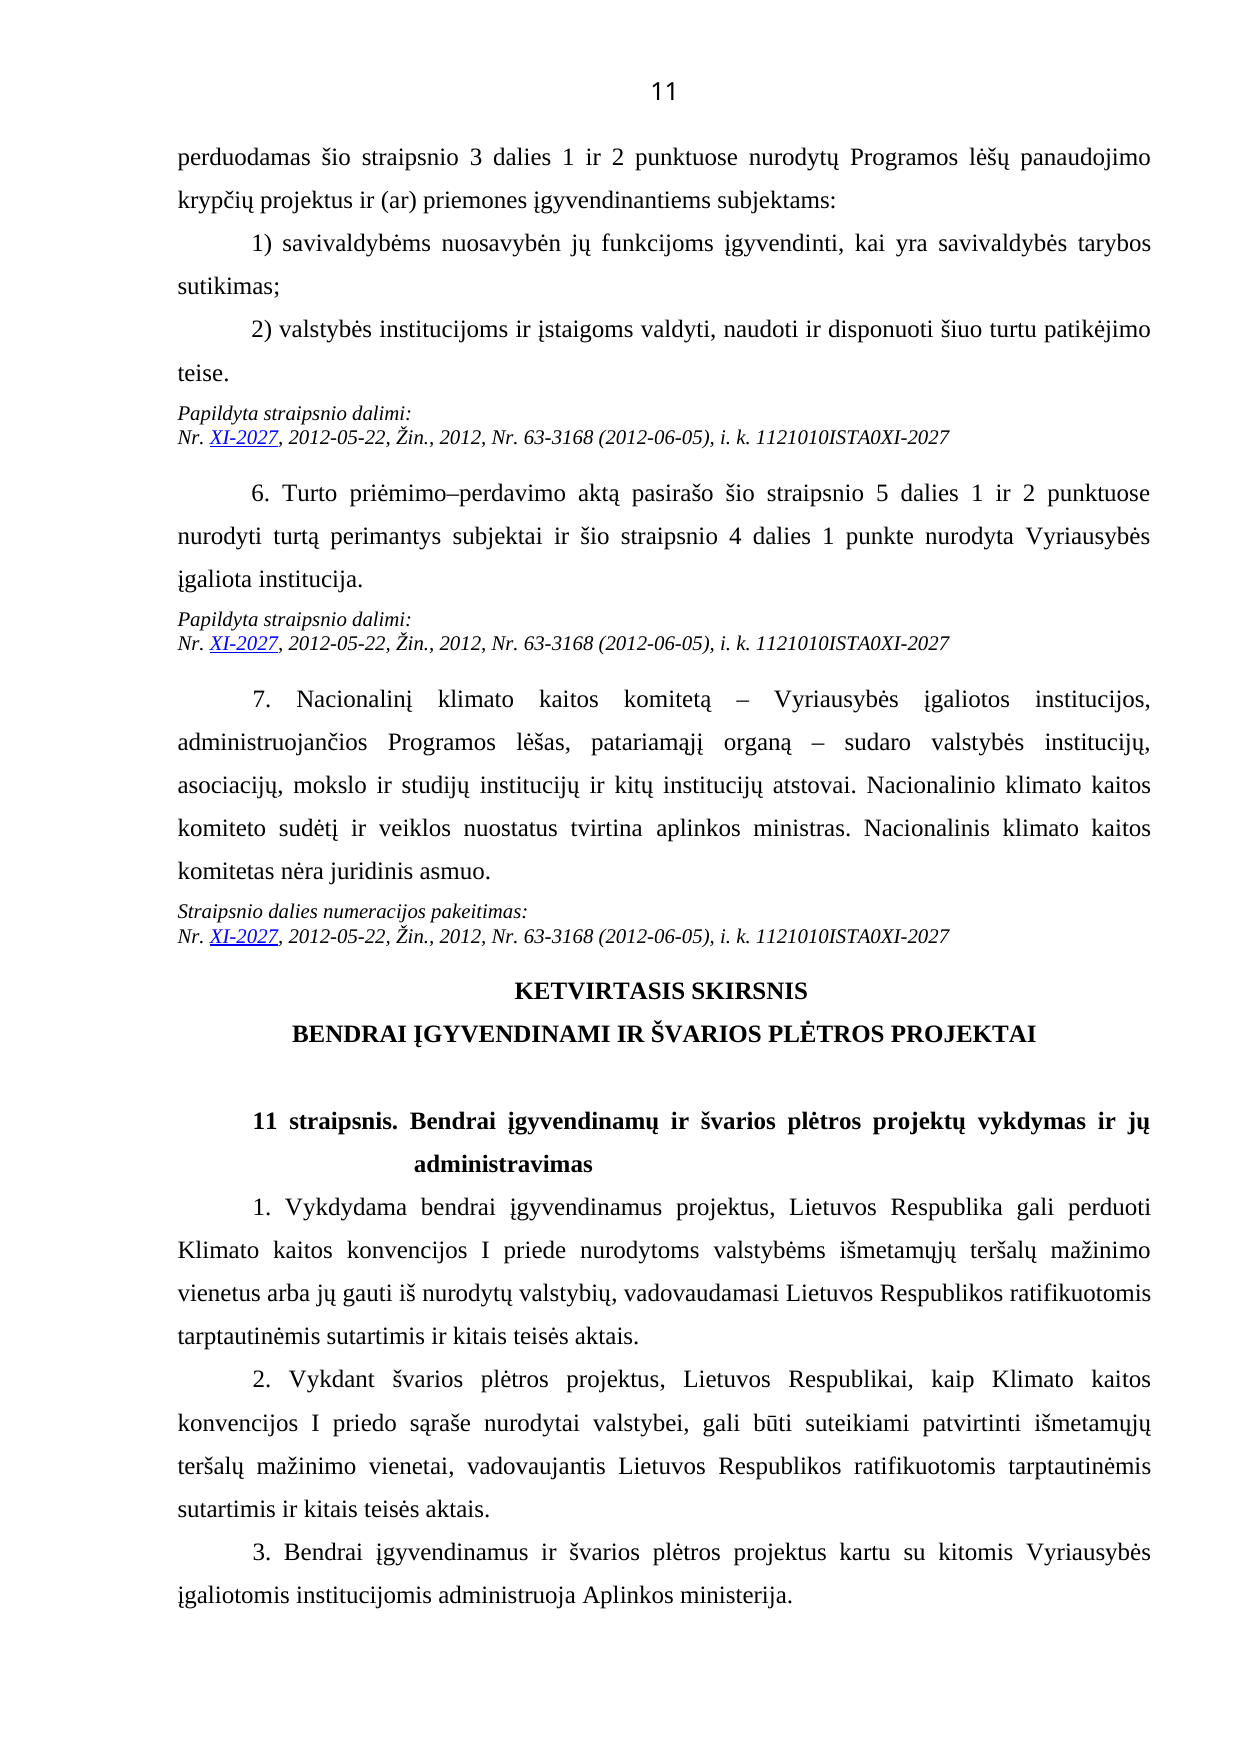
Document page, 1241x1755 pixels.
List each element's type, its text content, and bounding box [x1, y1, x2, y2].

text 6. Turto priėmimo–perdavimo aktą pasirašo šio straipsnio 5 dalies 1 ir 2 punktuose nurodyti turtą perimantys subjektai ir šio straipsnio 4 dalies 1 punkte nurodyta Vyriausybės įgaliota institucija. [177, 478, 1152, 593]
text Nr. XI-2027, 2012-05-22, Žin., 2012, Nr. 63-3168 (2012-06-05), i. k. 1121010ISTA0XI-2027 [177, 425, 1152, 449]
text 1. Vykdydama bendrai įgyvendinamus projektus, Lietuvos Respublika gali perduoti Klimato kaitos konvencijos I priede nurodytoms valstybėms išmetamųjų teršalų mažinimo vienetus arba jų gauti iš nurodytų valstybių, vadovaudamasi Lietuvos Respublikos ratifikuotomis tarptautinėmis sutartimis ir kitais teisės aktais. [177, 1192, 1152, 1350]
text Nr. XI-2027, 2012-05-22, Žin., 2012, Nr. 63-3168 (2012-06-05), i. k. 1121010ISTA0XI-2027 [177, 923, 1152, 948]
text Nr. XI-2027, 2012-05-22, Žin., 2012, Nr. 63-3168 (2012-06-05), i. k. 1121010ISTA0XI-2027 [177, 631, 1152, 655]
text 11 straipsnis. Bendrai įgyvendinamų ir švarios plėtros projektų vykdymas ir jų administravimas [252, 1106, 1152, 1178]
text 2. Vykdant švarios plėtros projektus, Lietuvos Respublikai, kaip Klimato kaitos konvencijos I priedo sąraše nurodytai valstybei, gali būti suteikiami patvirtinti išmetamųjų teršalų mažinimo vienetai, vadovaujantis Lietuvos Respublikos ratifikuotomis tarptautinėmis sutartimis ir kitais teisės aktais. [177, 1364, 1152, 1523]
text 3. Bendrai įgyvendinamus ir švarios plėtros projektus kartu su kitomis Vyriausybės įgaliotomis institucijomis administruoja Aplinkos ministerija. [177, 1537, 1152, 1609]
text Straipsnio dalies numeracijos pakeitimas: [177, 899, 1152, 923]
text 2) valstybės institucijoms ir įstaigoms valdyti, naudoti ir disponuoti šiuo turtu patikėjimo teise. [177, 314, 1152, 386]
text Papildyta straipsnio dalimi: [177, 607, 1152, 631]
text 7. Nacionalinį klimato kaitos komitetą – Vyriausybės įgaliotos institucijos, administruojančios Programos lėšas, patariamąjį organą – sudaro valstybės institucijų, asociacijų, mokslo ir studijų institucijų ir kitų institucijų atstovai. Nacionalinio klimato kaitos komiteto sudėtį ir veiklos nuostatus tvirtina aplinkos ministras. Nacionalinis klimato kaitos komitetas nėra juridinis asmuo. [177, 684, 1152, 885]
text Papildyta straipsnio dalimi: [177, 401, 1152, 425]
text KETVIRTASIS SKIRSNIS [177, 976, 1152, 1005]
text 1) savivaldybėms nuosavybėn jų funkcijoms įgyvendinti, kai yra savivaldybės tarybos sutikimas; [177, 228, 1152, 300]
text BENDRAI ĮGYVENDINAMI IR ŠVARIOS PLĖTROS PROJEKTAI [177, 1019, 1152, 1048]
text perduodamas šio straipsnio 3 dalies 1 ir 2 punktuose nurodytų Programos lėšų panaudojimo krypčių projektus ir (ar) priemones įgyvendinantiems subjektams: [177, 142, 1152, 214]
